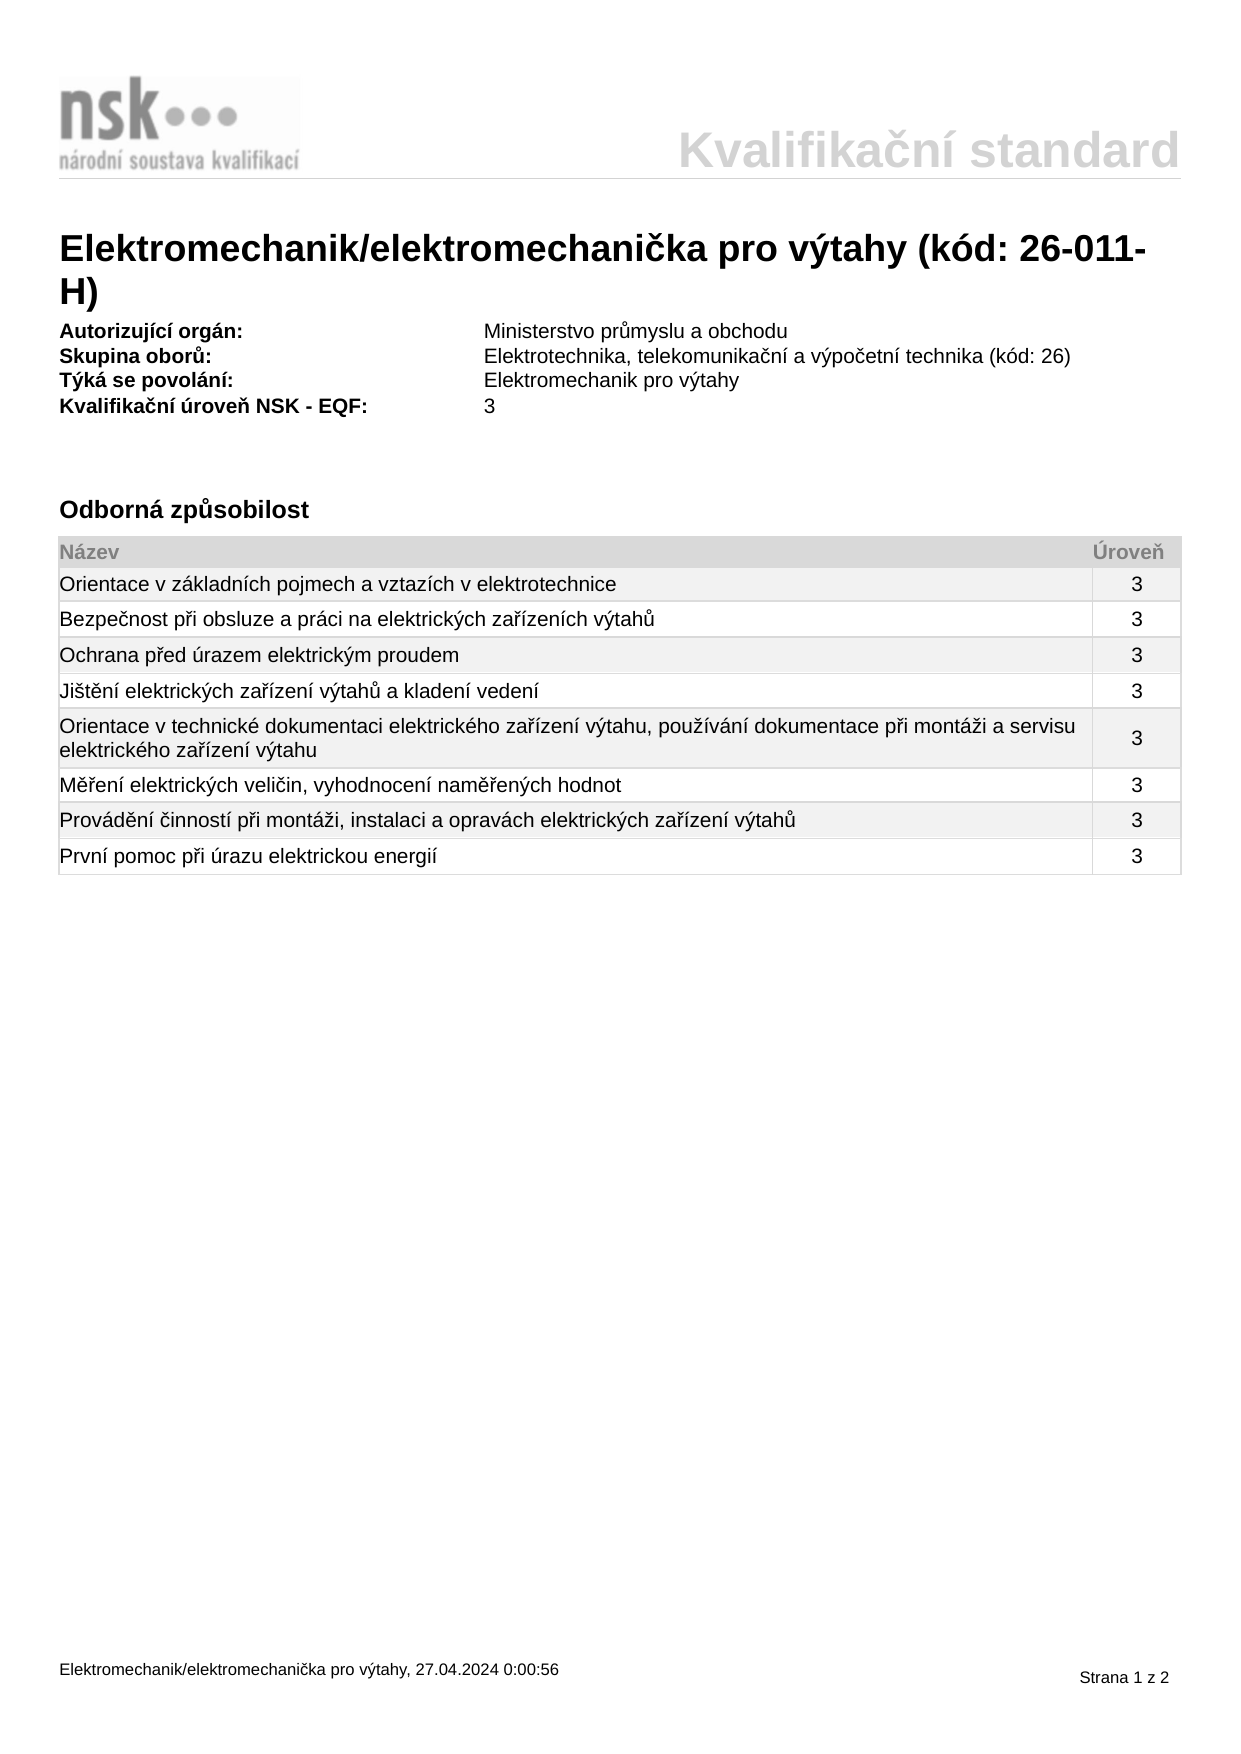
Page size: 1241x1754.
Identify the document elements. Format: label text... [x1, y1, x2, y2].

table_cell 3 [484, 394, 1181, 417]
picture [58, 59, 621, 172]
table_cell [1093, 1417, 1169, 1659]
table_cell Odborná způsobilost [59, 490, 1181, 524]
table_cell [484, 524, 620, 536]
table_cell [862, 196, 1093, 224]
table_cell [484, 1417, 620, 1659]
table_cell [626, 524, 862, 536]
table_cell [59, 172, 483, 178]
table_cell [59, 1417, 483, 1659]
table_cell [59, 179, 1181, 196]
table_cell [862, 524, 1093, 536]
table_cell Týká se povolání: [59, 368, 483, 392]
table_cell [626, 418, 862, 489]
table_cell [484, 875, 620, 1173]
table_cell [59, 875, 483, 1173]
table_cell [59, 1174, 483, 1417]
table_cell Úroveň [1093, 538, 1180, 566]
table_cell [1093, 313, 1169, 319]
table_cell [626, 313, 862, 319]
table_cell 3 [1093, 769, 1180, 801]
table_cell [620, 418, 626, 489]
table_cell Autorizující orgán: [59, 319, 483, 343]
table_cell [1093, 196, 1169, 224]
table_cell [484, 418, 620, 489]
table_cell [1093, 524, 1169, 536]
table_cell První pomoc při úrazu elektrickou energií [60, 839, 1092, 873]
table_cell [484, 196, 620, 224]
table_cell [59, 196, 483, 224]
table_cell [626, 1417, 862, 1659]
table_cell Provádění činností při montáži, instalaci a opravách elektrických zařízení výtahů [60, 803, 1092, 837]
table_cell Orientace v základních pojmech a vztazích v elektrotechnice [60, 568, 1092, 600]
table_cell [59, 524, 483, 536]
table_cell [862, 313, 1093, 319]
table_cell 3 [1093, 568, 1180, 600]
table_cell [862, 1174, 1093, 1417]
table_cell Kvalifikační úroveň NSK - EQF: [59, 394, 483, 417]
table_cell [862, 875, 1093, 1173]
table_cell [1093, 418, 1169, 489]
table_cell [1169, 313, 1181, 319]
table_cell 3 [1093, 602, 1180, 636]
table_cell [862, 1417, 1093, 1659]
table_cell [626, 1174, 862, 1417]
table_cell Elektromechanik/elektromechanička pro výtahy (kód: 26-011-H) [59, 224, 1181, 313]
table_cell Strana 1 z 2 [862, 1660, 1169, 1696]
table_header Kvalifikační standard [626, 59, 1181, 178]
table_cell 3 [1093, 709, 1180, 767]
table_cell [1169, 1417, 1181, 1659]
table_cell [1169, 875, 1181, 1173]
table_cell [620, 196, 626, 224]
table_cell 3 [1093, 638, 1180, 672]
table_cell [1169, 418, 1181, 489]
table_cell Jištění elektrických zařízení výtahů a kladení vedení [60, 674, 1092, 707]
table_cell [620, 1174, 626, 1417]
table_header [621, 59, 626, 172]
table_cell Ministerstvo průmyslu a obchodu [484, 319, 1181, 344]
table_cell [620, 1417, 626, 1659]
table_cell [484, 172, 620, 178]
table_cell Orientace v technické dokumentaci elektrického zařízení výtahu, používání dokumentace při montáži a servisu elektrického zařízení výtahu [60, 709, 1092, 767]
table_cell Ochrana před úrazem elektrickým proudem [60, 638, 1092, 672]
table_cell Název [60, 538, 1092, 566]
table_cell Elektromechanik pro výtahy [484, 368, 1181, 393]
table_cell [620, 875, 626, 1173]
table_cell [484, 1174, 620, 1417]
table_cell [1169, 1660, 1181, 1696]
table_cell [1169, 196, 1181, 224]
table_cell 3 [1093, 674, 1180, 707]
table_cell Měření elektrických veličin, vyhodnocení naměřených hodnot [60, 769, 1092, 801]
table_cell [626, 875, 862, 1173]
table_cell [620, 524, 626, 536]
table_cell [862, 418, 1093, 489]
table_cell 3 [1093, 839, 1180, 873]
table_cell Elektrotechnika, telekomunikační a výpočetní technika (kód: 26) [484, 344, 1181, 368]
table_cell [1093, 875, 1169, 1173]
table_cell Bezpečnost při obsluze a práci na elektrických zařízeních výtahů [60, 602, 1092, 636]
table_cell [1093, 1174, 1169, 1417]
table_cell Elektromechanik/elektromechanička pro výtahy, 27.04.2024 0:00:56 [59, 1660, 862, 1696]
table_cell [59, 418, 483, 489]
table_cell Skupina oborů: [59, 344, 483, 368]
table_cell [1169, 524, 1181, 536]
table_cell [1169, 1174, 1181, 1417]
table_cell 3 [1093, 803, 1180, 837]
table_cell [626, 196, 862, 224]
table_cell [484, 313, 620, 319]
table_cell [59, 313, 483, 319]
